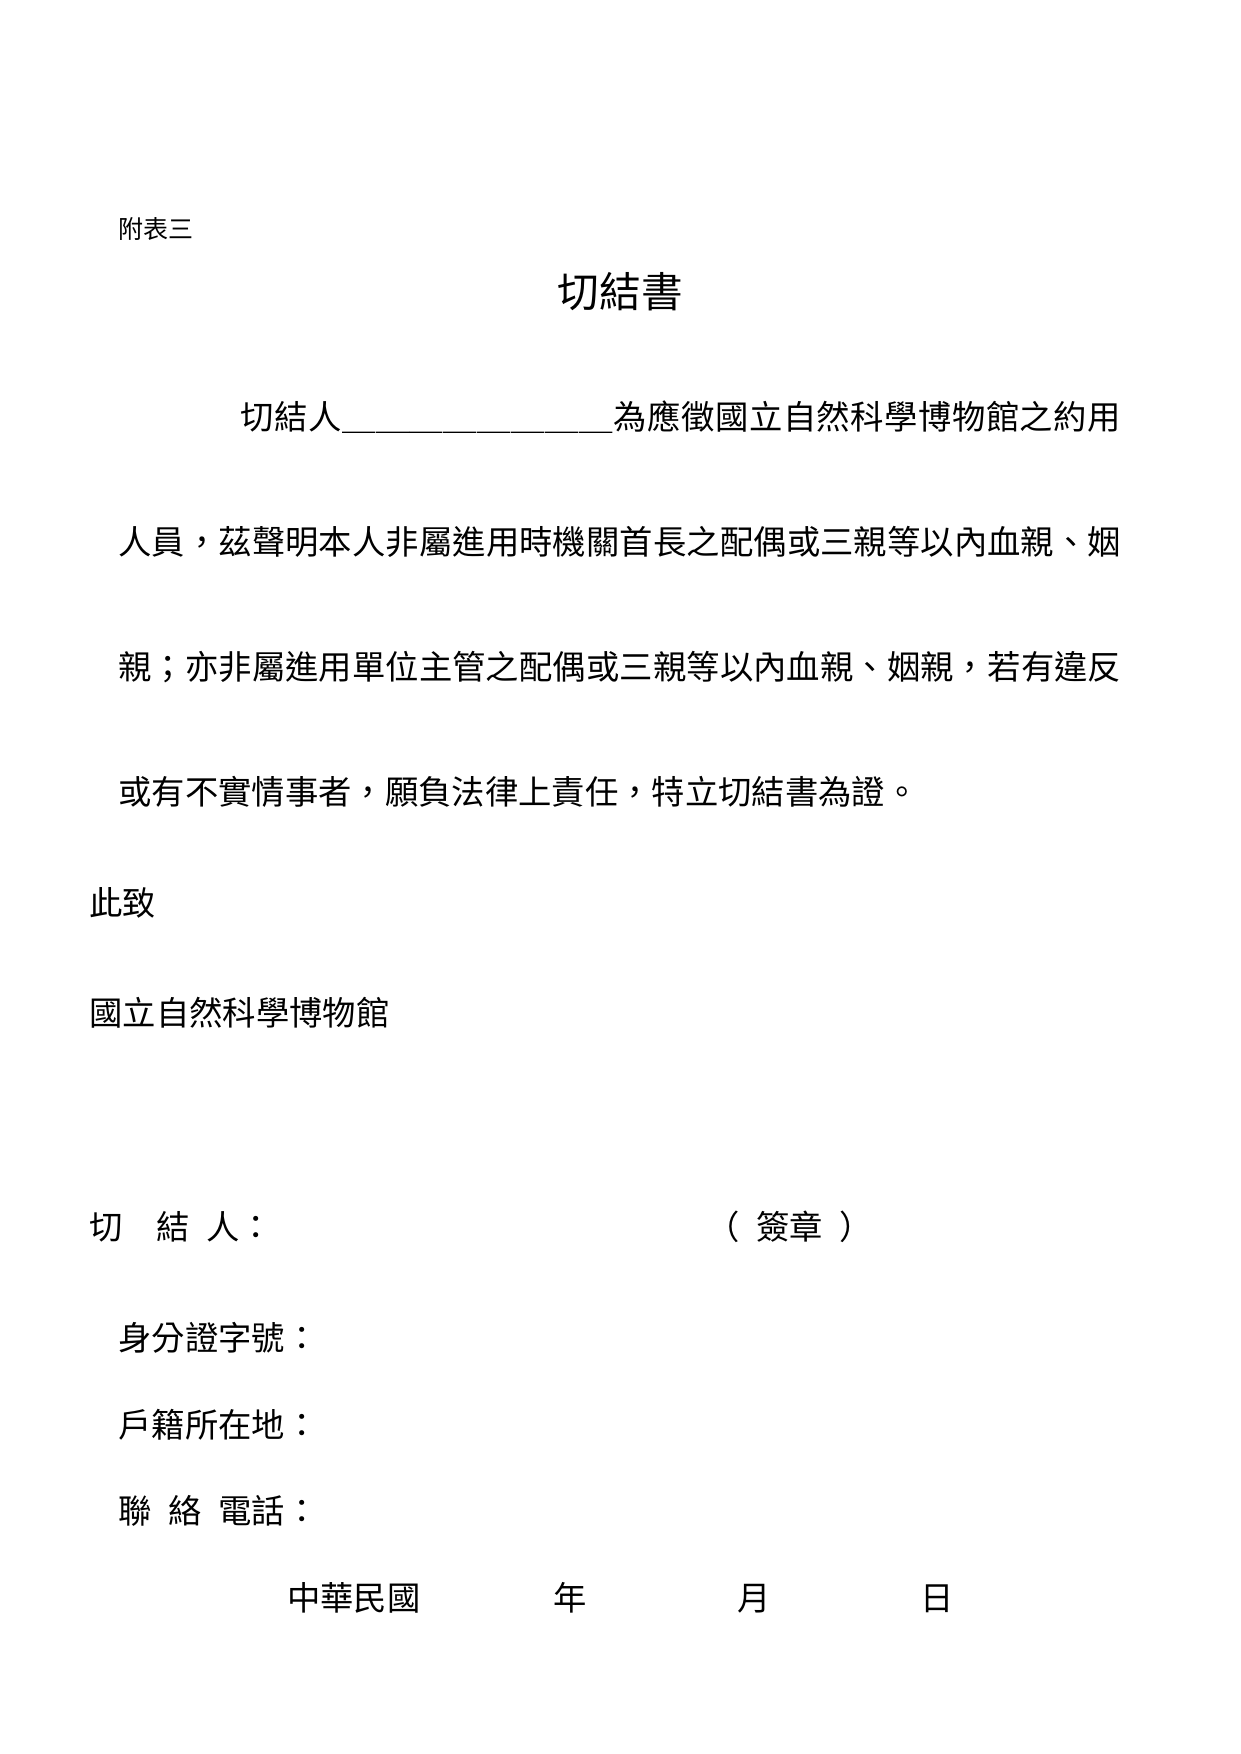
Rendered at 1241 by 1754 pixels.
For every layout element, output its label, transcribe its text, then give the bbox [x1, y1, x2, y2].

text 切結書 [118, 248, 1122, 311]
text 中華民國 年 月 日 [118, 1554, 1122, 1616]
text 戶籍所在地： [118, 1381, 1122, 1443]
text 國立自然科學博物館 [59, 969, 1122, 1032]
text 此致 [59, 859, 1122, 921]
text 身分證字號： [118, 1294, 1122, 1357]
text 切 結 人： （ 簽章 ） [59, 1183, 1122, 1246]
text 聯 絡 電話： [118, 1467, 1122, 1530]
text 附表三 [118, 186, 1122, 248]
text 切結人＿＿＿＿＿＿＿＿為應徵國立自然科學博物館之約用人員，茲聲明本人非屬進用時機關首長之配偶或三親等以內血親、姻親；亦非屬進用單位主管之配偶或三親等以內血親、姻親，若有違反，或有不實情事者，願負法律上責任，特立切結書為證。 [59, 373, 1122, 811]
